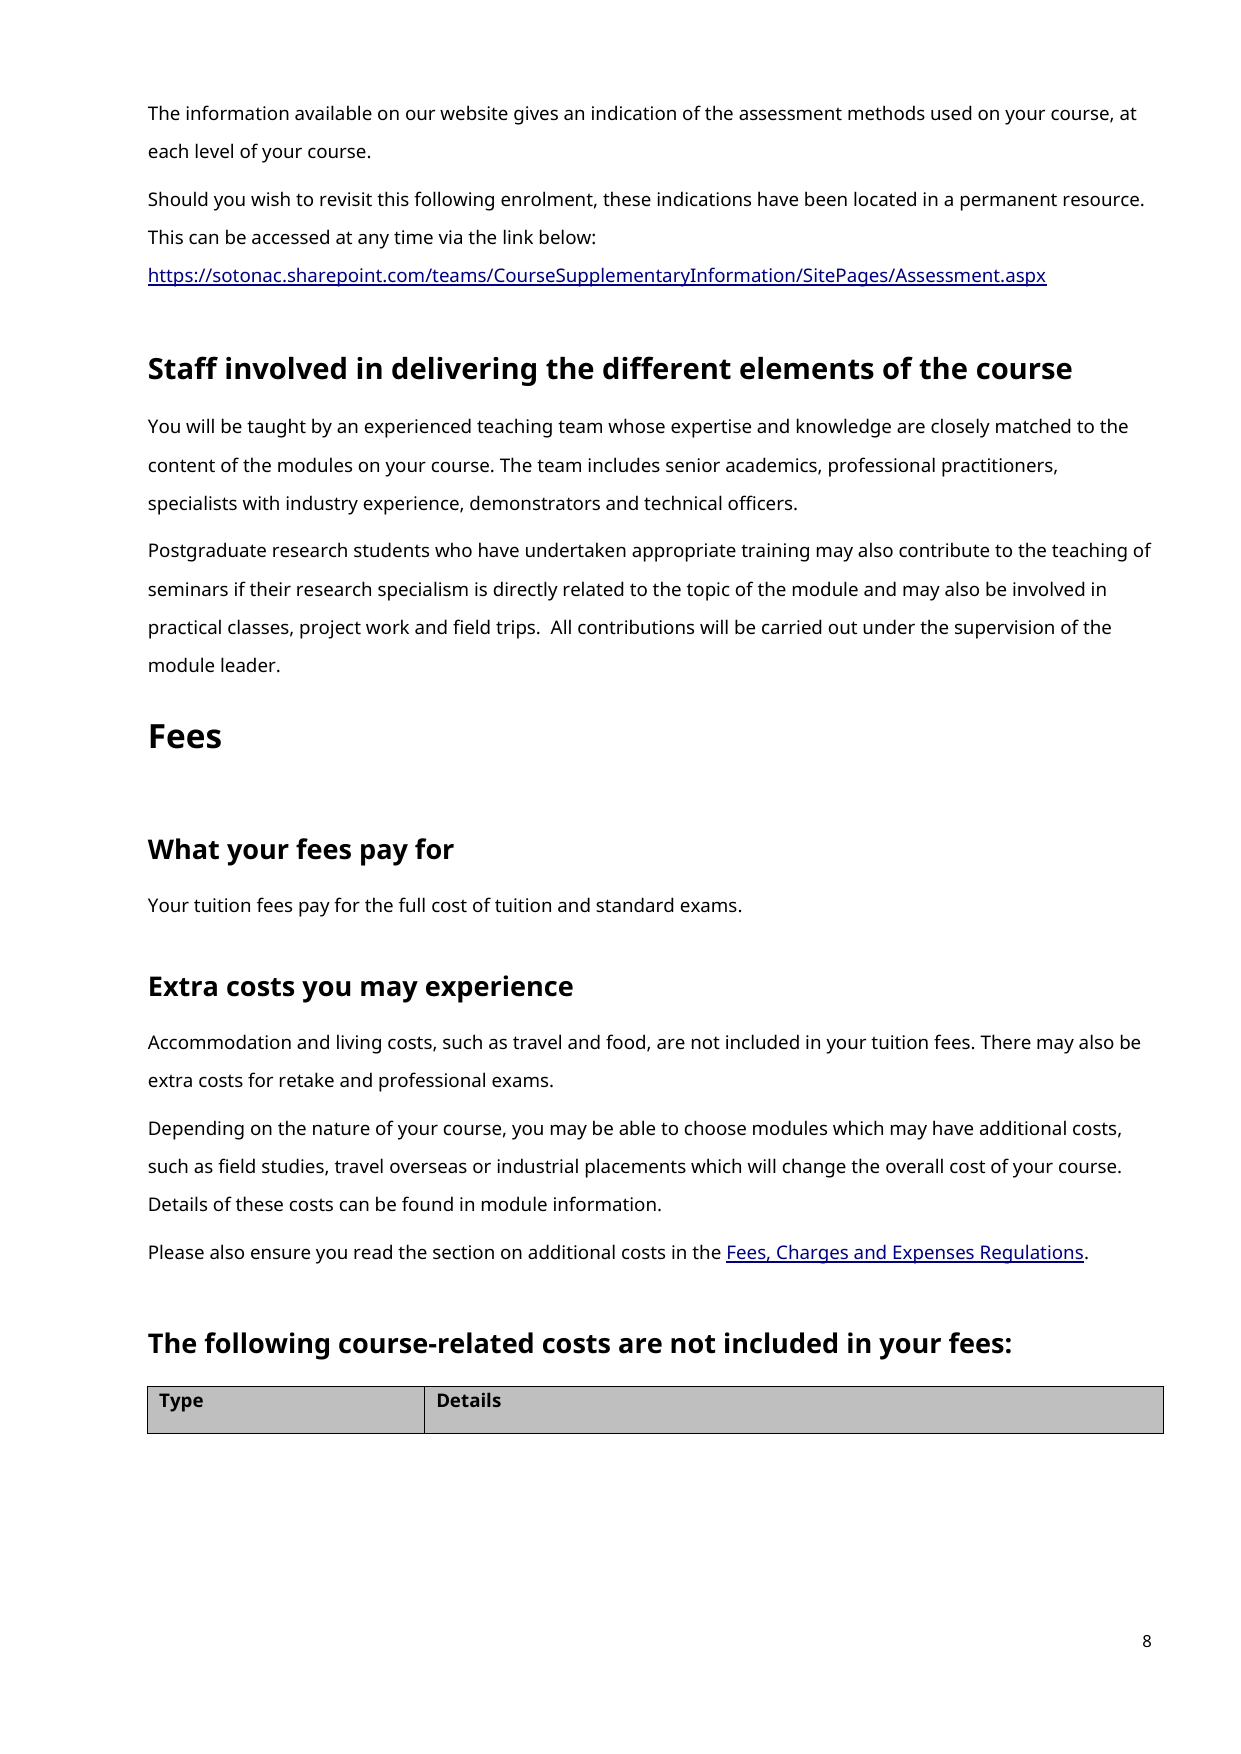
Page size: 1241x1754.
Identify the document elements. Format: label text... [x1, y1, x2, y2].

subtitle Staff involved in delivering the different elements of the course [148, 348, 1152, 388]
text You will be taught by an experienced teaching team whose expertise and knowledge are closely matched to the content of the modules on your course. The team includes senior academics, professional practitioners, specialists with industry experience, demonstrators and technical officers. [148, 414, 1152, 516]
text The information available on our website gives an indication of the assessment methods used on your course, at each level of your course. [148, 101, 1152, 164]
subtitle Extra costs you may experience [148, 968, 1152, 1005]
text Depending on the nature of your course, you may be able to choose modules which may have additional costs, such as field studies, travel overseas or industrial placements which will change the overall cost of your course. Details of these costs can be found in module information. [148, 1115, 1152, 1217]
table_header Details [425, 1387, 1163, 1433]
text Accommodation and living costs, such as travel and food, are not included in your tuition fees. There may also be extra costs for retake and professional exams. [148, 1029, 1152, 1093]
subtitle Fees [148, 712, 1152, 758]
text Should you wish to revisit this following enrolment, these indications have been located in a permanent resource. This can be accessed at any time via the link below: https://sotonac.sharepoint.com/teams/CourseSupplementaryInformation/SitePages/Assessment.aspx [148, 186, 1152, 288]
text Your tuition fees pay for the full cost of tuition and standard exams. [148, 892, 1152, 918]
text Please also ensure you read the section on additional costs in the Fees, Charges and Expenses Regulations. [148, 1239, 1152, 1265]
subtitle What your fees pay for [148, 831, 1152, 867]
text Postgraduate research students who have undertaken appropriate training may also contribute to the teaching of seminars if their research specialism is directly related to the topic of the module and may also be involved in practical classes, project work and field trips. All contributions will be carried out under the supervision of the module leader. [148, 538, 1152, 678]
subtitle The following course-related costs are not included in your fees: [148, 1324, 1152, 1361]
table_header Type [148, 1387, 424, 1433]
